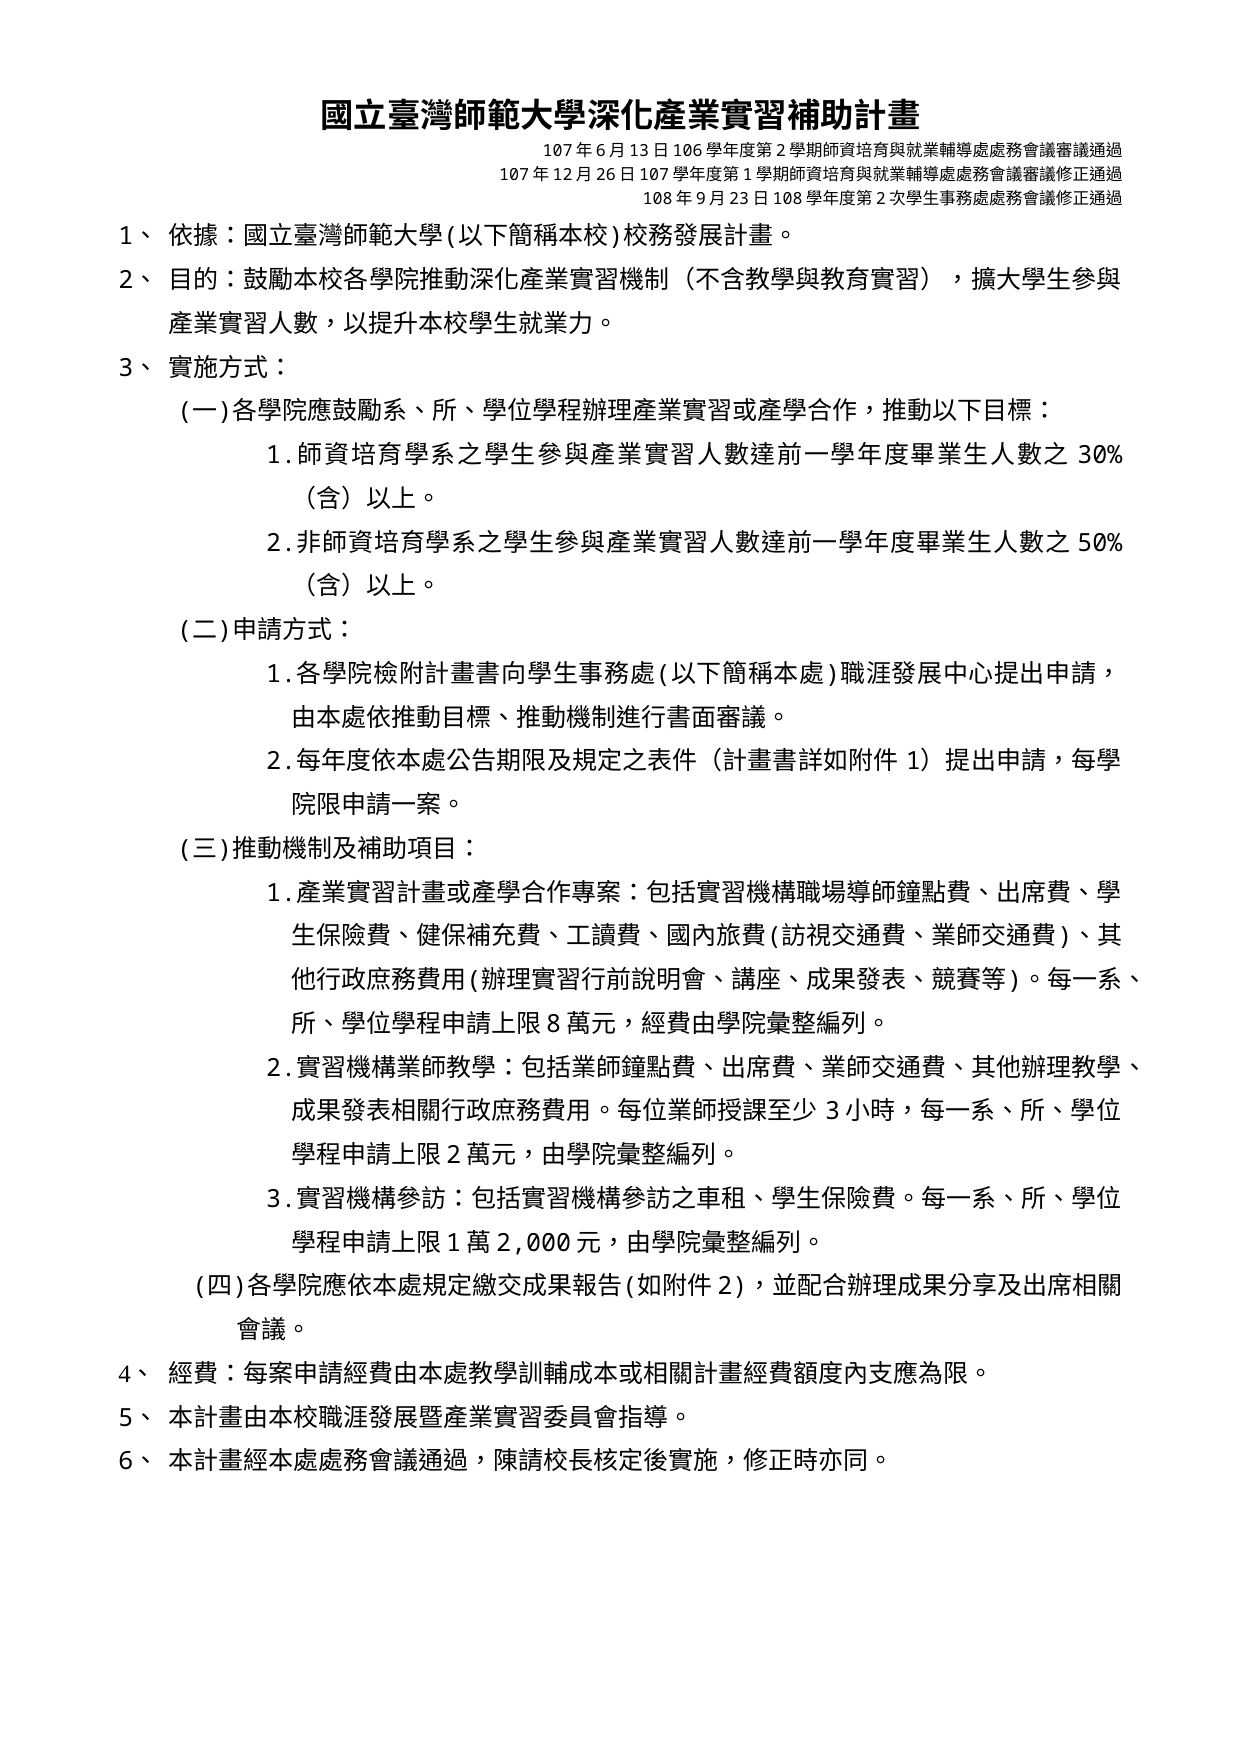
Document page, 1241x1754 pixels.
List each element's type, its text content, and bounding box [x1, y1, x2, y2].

text 2.實習機構業師教學：包括業師鐘點費、出席費、業師交通費、其他辦理教學、成果發表相關行政庶務費用。每位業師授課至少3小時，每一系、所、學位學程申請上限2萬元，由學院彙整編列。 [266, 1041, 1122, 1172]
text (二)申請方式： [118, 603, 1122, 647]
list 本計畫由本校職涯發展暨產業實習委員會指導。 [118, 1391, 1122, 1435]
text 國立臺灣師範大學深化產業實習補助計畫 [118, 89, 1122, 137]
list 依據：國立臺灣師範大學(以下簡稱本校)校務發展計畫。 [118, 210, 1122, 253]
text 2.每年度依本處公告期限及規定之表件（計畫書詳如附件1）提出申請，每學院限申請一案。 [266, 735, 1122, 822]
list 經費：每案申請經費由本處教學訓輔成本或相關計畫經費額度內支應為限。 [118, 1347, 1122, 1391]
text (三)推動機制及補助項目： [118, 822, 1122, 866]
text 1.產業實習計畫或產學合作專案：包括實習機構職場導師鐘點費、出席費、學生保險費、健保補充費、工讀費、國內旅費(訪視交通費、業師交通費)、其他行政庶務費用(辦理實習行前說明會、講座、成果發表、競賽等)。每一系、所、學位學程申請上限8萬元，經費由學院彙整編列。 [266, 866, 1122, 1041]
list 實施方式： [118, 341, 1122, 385]
text 2.非師資培育學系之學生參與產業實習人數達前一學年度畢業生人數之50%（含）以上。 [266, 516, 1122, 603]
text 1.師資培育學系之學生參與產業實習人數達前一學年度畢業生人數之30%（含）以上。 [266, 428, 1122, 516]
text 1.各學院檢附計畫書向學生事務處(以下簡稱本處)職涯發展中心提出申請，由本處依推動目標、推動機制進行書面審議。 [266, 647, 1122, 735]
text (一)各學院應鼓勵系、所、學位學程辦理產業實習或產學合作，推動以下目標： [177, 385, 1122, 428]
text 3.實習機構參訪：包括實習機構參訪之車租、學生保險費。每一系、所、學位學程申請上限1萬2,000元，由學院彙整編列。 [266, 1172, 1122, 1260]
text 108年9月23日108學年度第2次學生事務處處務會議修正通過 [118, 185, 1122, 210]
list 本計畫經本處處務會議通過，陳請校長核定後實施，修正時亦同。 [118, 1435, 1122, 1478]
list 目的：鼓勵本校各學院推動深化產業實習機制（不含教學與教育實習），擴大學生參與產業實習人數，以提升本校學生就業力。 [118, 253, 1122, 341]
text 107年6月13日106學年度第2學期師資培育與就業輔導處處務會議審議通過 [118, 137, 1122, 161]
text (四)各學院應依本處規定繳交成果報告(如附件2)，並配合辦理成果分享及出席相關會議。 [177, 1260, 1122, 1347]
text 107年12月26日107學年度第1學期師資培育與就業輔導處處務會議審議修正通過 [118, 161, 1122, 185]
